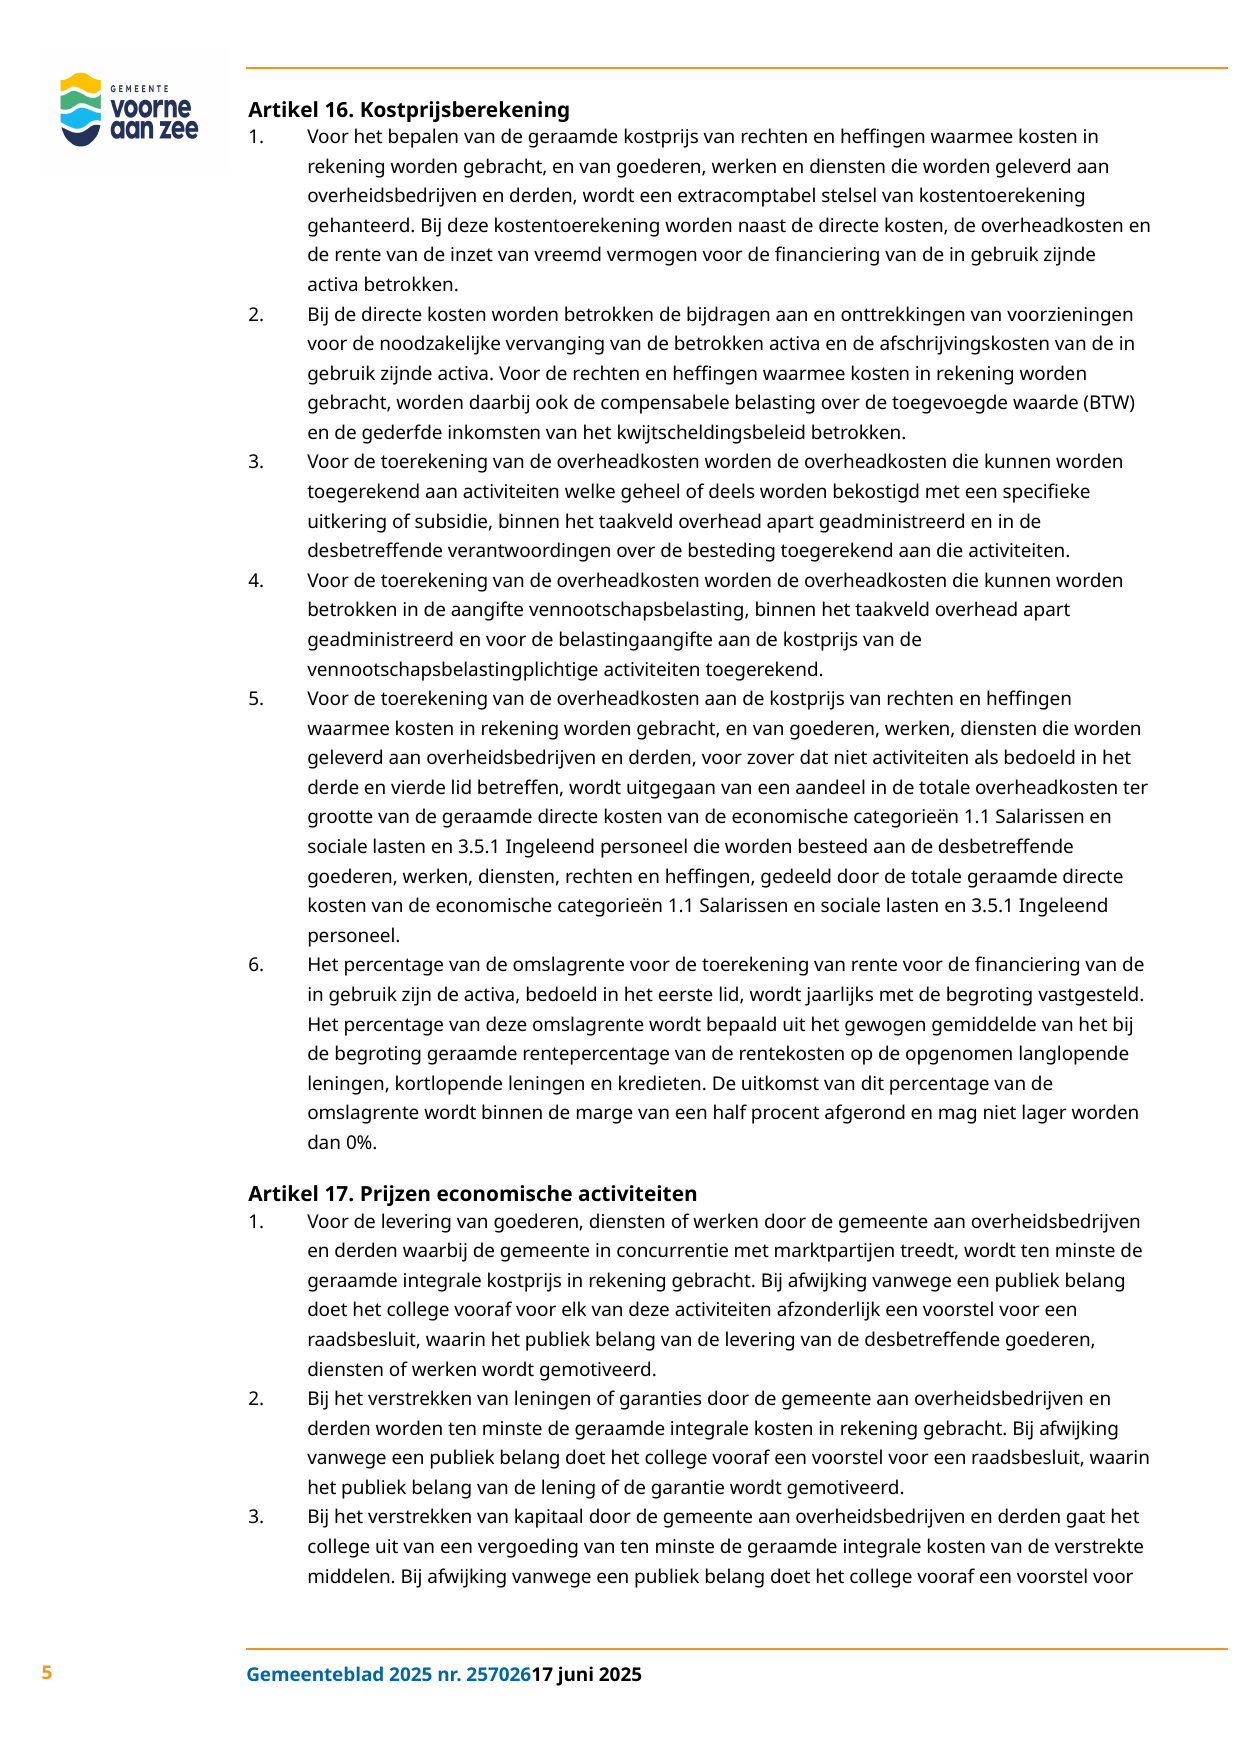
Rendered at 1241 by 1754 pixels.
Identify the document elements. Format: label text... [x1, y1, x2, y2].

list Voor de toerekening van de overheadkosten worden de overheadkosten die kunnen worden toegerekend aan activiteiten welke geheel of deels worden bekostigd met een specifieke uitkering of subsidie, binnen het taakveld overhead apart geadministreerd en in de desbetreffende verantwoordingen over de besteding toegerekend aan die activiteiten. [248, 449, 1152, 563]
picture [41, 47, 231, 172]
list Voor de toerekening van de overheadkosten aan de kostprijs van rechten en heffingen waarmee kosten in rekening worden gebracht, en van goederen, werken, diensten die worden geleverd aan overheidsbedrijven en derden, voor zover dat niet activiteiten als bedoeld in het derde en vierde lid betreffen, wordt uitgegaan van een aandeel in de totale overheadkosten ter grootte van de geraamde directe kosten van de economische categorieën 1.1 Salarissen en sociale lasten en 3.5.1 Ingeleend personeel die worden besteed aan de desbetreffende goederen, werken, diensten, rechten en heffingen, gedeeld door de totale geraamde directe kosten van de economische categorieën 1.1 Salarissen en sociale lasten en 3.5.1 Ingeleend personeel. [248, 685, 1152, 948]
list Bij het verstrekken van kapitaal door de gemeente aan overheidsbedrijven en derden gaat het college uit van een vergoeding van ten minste de geraamde integrale kosten van de verstrekte middelen. Bij afwijking vanwege een publiek belang doet het college vooraf een voorstel voor [248, 1504, 1152, 1589]
text Artikel 17. Prijzen economische activiteiten [248, 1179, 1152, 1208]
list Het percentage van de omslagrente voor de toerekening van rente voor de financiering van de in gebruik zijn de activa, bedoeld in het eerste lid, wordt jaarlijks met de begroting vastgesteld. Het percentage van deze omslagrente wordt bepaald uit het gewogen gemiddelde van het bij de begroting geraamde rentepercentage van de rentekosten op de opgenomen langlopende leningen, kortlopende leningen en kredieten. De uitkomst van dit percentage van de omslagrente wordt binnen de marge van een half procent afgerond en mag niet lager worden dan 0%. [248, 952, 1152, 1155]
list Voor de toerekening van de overheadkosten worden de overheadkosten die kunnen worden betrokken in de aangifte vennootschapsbelasting, binnen het taakveld overhead apart geadministreerd en voor de belastingaangifte aan de kostprijs van de vennootschapsbelastingplichtige activiteiten toegerekend. [248, 567, 1152, 681]
list Voor het bepalen van de geraamde kostprijs van rechten en heffingen waarmee kosten in rekening worden gebracht, en van goederen, werken en diensten die worden geleverd aan overheidsbedrijven en derden, wordt een extracomptabel stelsel van kostentoerekening gehanteerd. Bij deze kostentoerekening worden naast de directe kosten, de overheadkosten en de rente van de inzet van vreemd vermogen voor de financiering van de in gebruik zijnde activa betrokken. [248, 123, 1152, 297]
list Voor de levering van goederen, diensten of werken door de gemeente aan overheidsbedrijven en derden waarbij de gemeente in concurrentie met marktpartijen treedt, wordt ten minste de geraamde integrale kostprijs in rekening gebracht. Bij afwijking vanwege een publiek belang doet het college vooraf voor elk van deze activiteiten afzonderlijk een voorstel voor een raadsbesluit, waarin het publiek belang van de levering van de desbetreffende goederen, diensten of werken wordt gemotiveerd. [248, 1208, 1152, 1382]
list Bij de directe kosten worden betrokken de bijdragen aan en onttrekkingen van voorzieningen voor de noodzakelijke vervanging van de betrokken activa en de afschrijvingskosten van de in gebruik zijnde activa. Voor de rechten en heffingen waarmee kosten in rekening worden gebracht, worden daarbij ook de compensabele belasting over de toegevoegde waarde (BTW) en de gederfde inkomsten van het kwijtscheldingsbeleid betrokken. [248, 301, 1152, 445]
list Bij het verstrekken van leningen of garanties door de gemeente aan overheidsbedrijven en derden worden ten minste de geraamde integrale kosten in rekening gebracht. Bij afwijking vanwege een publiek belang doet het college vooraf een voorstel voor een raadsbesluit, waarin het publiek belang van de lening of de garantie wordt gemotiveerd. [248, 1385, 1152, 1500]
text Artikel 16. Kostprijsberekening [248, 95, 1152, 123]
